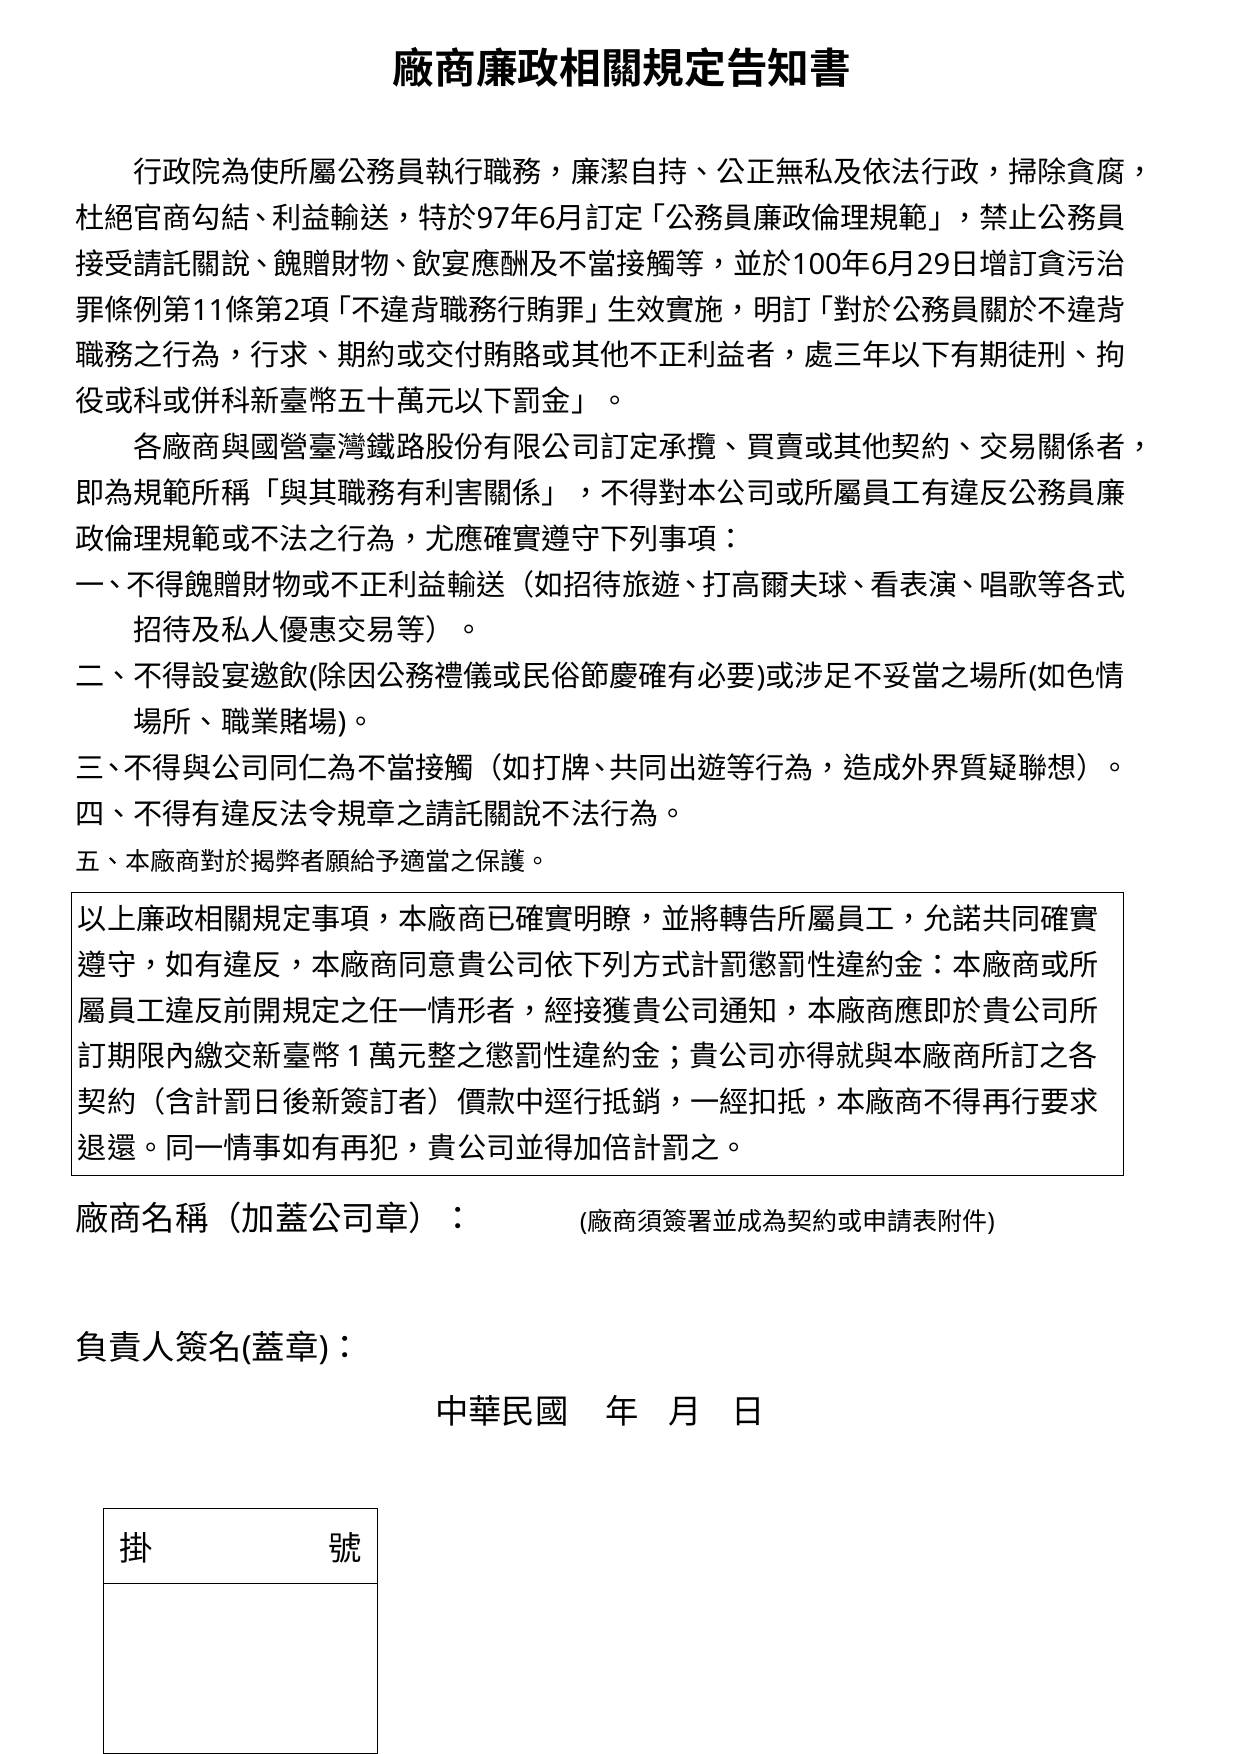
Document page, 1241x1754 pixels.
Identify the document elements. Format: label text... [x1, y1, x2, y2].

text 五、本廠商對於揭弊者願給予適當之保護。 [75, 833, 1125, 879]
text 二、不得設宴邀飲(除因公務禮儀或民俗節慶確有必要)或涉足不妥當之場所(如色情場所、職業賭場)。 [75, 650, 1125, 742]
text 廠商名稱（加蓋公司章）： (廠商須簽署並成為契約或申請表附件) [75, 1188, 1125, 1241]
text 四、不得有違反法令規章之請託關說不法行為。 [75, 787, 1125, 833]
table_cell [104, 1584, 377, 1753]
table_header 掛號 [104, 1509, 377, 1583]
text 三、不得與公司同仁為不當接觸（如打牌、共同出遊等行為，造成外界質疑聯想）。 [75, 742, 1125, 787]
text 中華民國 年 月 日 [75, 1382, 1125, 1434]
text 廠商廉政相關規定告知書 [75, 35, 1125, 96]
table_header 以上廉政相關規定事項，本廠商已確實明瞭，並將轉告所屬員工，允諾共同確實遵守，如有違反，本廠商同意貴公司依下列方式計罰懲罰性違約金：本廠商或所屬員工違反前開規定之任一情形者，經接獲貴公司通知，本廠商應即於貴公司所訂期限內繳交新臺幣1萬元整之懲罰性違約金；貴公司亦得就與本廠商所訂之各契約（含計罰日後新簽訂者）價款中逕行抵銷，一經扣抵，本廠商不得再行要求退還。同一情事如有再犯，貴公司並得加倍計罰之。 [72, 893, 1123, 1175]
text 各廠商與國營臺灣鐵路股份有限公司訂定承攬、買賣或其他契約、交易關係者，即為規範所稱「與其職務有利害關係」，不得對本公司或所屬員工有違反公務員廉政倫理規範或不法之行為，尤應確實遵守下列事項： [75, 421, 1125, 558]
text 負責人簽名(蓋章)： [75, 1318, 1125, 1370]
text 行政院為使所屬公務員執行職務，廉潔自持、公正無私及依法行政，掃除貪腐，杜絕官商勾結、利益輸送，特於97年6月訂定「公務員廉政倫理規範」，禁止公務員接受請託關說、餽贈財物、飲宴應酬及不當接觸等，並於100年6月29日增訂貪污治罪條例第11條第2項「不違背職務行賄罪」生效實施，明訂「對於公務員關於不違背職務之行為，行求、期約或交付賄賂或其他不正利益者，處三年以下有期徒刑、拘役或科或併科新臺幣五十萬元以下罰金」。 [75, 146, 1125, 421]
text 一、不得餽贈財物或不正利益輸送（如招待旅遊、打高爾夫球、看表演、唱歌等各式招待及私人優惠交易等）。 [75, 558, 1125, 650]
